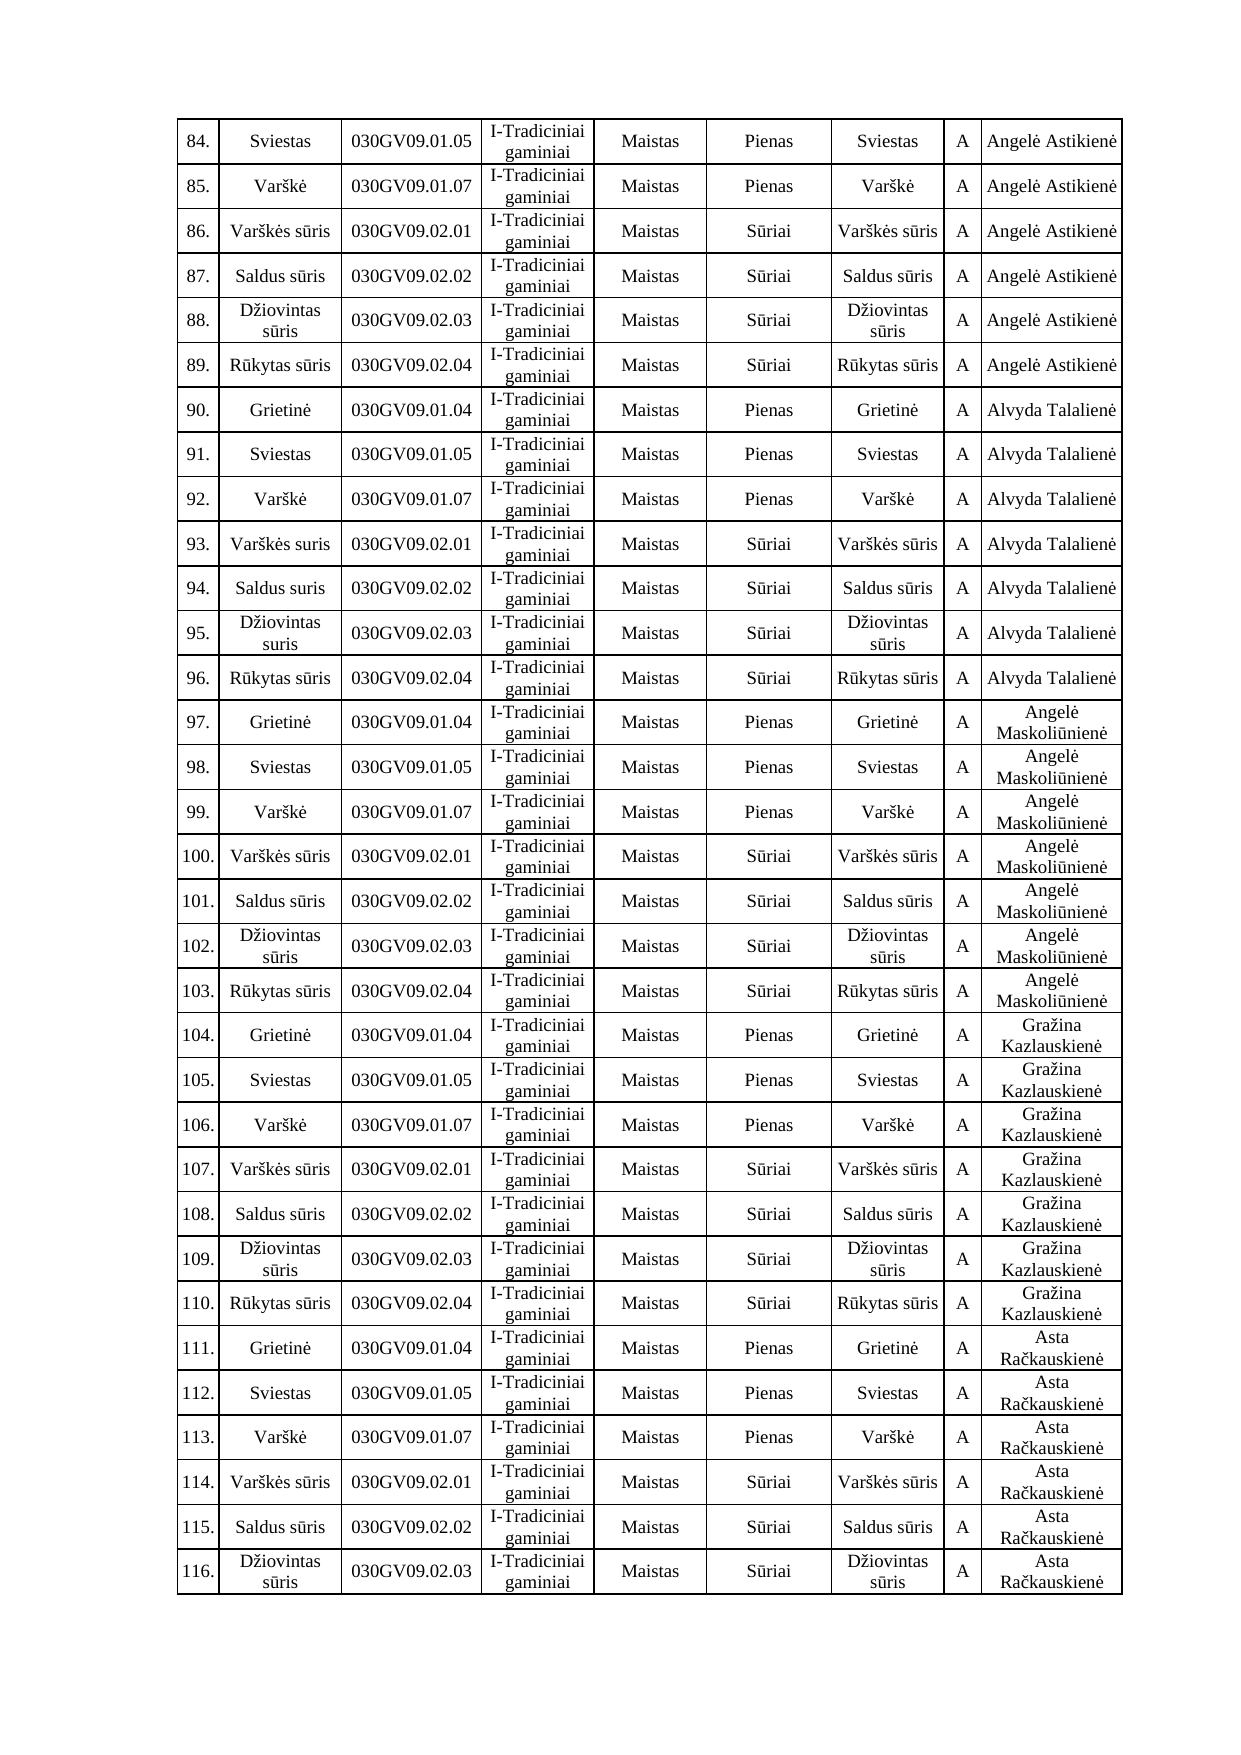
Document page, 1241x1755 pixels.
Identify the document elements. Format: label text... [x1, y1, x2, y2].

table_cell Varškė [220, 477, 341, 520]
table_cell Varškė [832, 477, 943, 520]
table_cell Maistas [595, 1550, 706, 1593]
table_cell A [945, 1058, 981, 1101]
table_cell Angelė Maskoliūnienė [982, 745, 1121, 788]
table_cell Maistas [595, 1282, 706, 1325]
table_cell Saldus sūris [832, 880, 943, 922]
table_cell Varškės suris [220, 522, 341, 565]
table_cell A [945, 880, 981, 922]
table_cell I-Tradiciniai gaminiai [482, 433, 593, 476]
table_cell Sūriai [707, 1282, 831, 1325]
table_cell Maistas [595, 611, 706, 654]
table_cell Alvyda Talalienė [982, 522, 1121, 565]
table_cell Sūriai [707, 969, 831, 1012]
table_cell 030GV09.01.05 [342, 745, 481, 788]
table_cell Saldus sūris [220, 254, 341, 297]
table_cell Saldus sūris [832, 254, 943, 297]
table_cell Pienas [707, 477, 831, 520]
table_cell Maistas [595, 567, 706, 610]
table_cell Varškė [832, 1416, 943, 1459]
table_cell Grietinė [220, 701, 341, 744]
table_cell 030GV09.02.03 [342, 1237, 481, 1280]
table_cell 030GV09.01.05 [342, 120, 481, 163]
table_cell Varškės sūris [832, 1148, 943, 1191]
table_cell Pienas [707, 120, 831, 163]
table_cell Pienas [707, 1416, 831, 1459]
table_cell Saldus sūris [832, 1192, 943, 1235]
table_cell Varškės sūris [220, 1460, 341, 1503]
table_cell Angelė Maskoliūnienė [982, 790, 1121, 833]
table_cell 98. [178, 745, 218, 788]
table_cell Varškė [220, 1416, 341, 1459]
table_cell Varškės sūris [832, 1460, 943, 1503]
table_cell I-Tradiciniai gaminiai [482, 1148, 593, 1191]
table_cell Maistas [595, 924, 706, 967]
table_cell Grietinė [832, 701, 943, 744]
table_cell Maistas [595, 165, 706, 207]
table_cell 107. [178, 1148, 218, 1191]
table_cell Angelė Maskoliūnienė [982, 969, 1121, 1012]
table_cell 030GV09.02.03 [342, 611, 481, 654]
table_cell Pienas [707, 790, 831, 833]
table_cell A [945, 1371, 981, 1414]
table_cell Varškės sūris [220, 209, 341, 252]
table_cell Sviestas [220, 745, 341, 788]
table_cell Rūkytas sūris [220, 656, 341, 699]
table_cell I-Tradiciniai gaminiai [482, 1505, 593, 1548]
table_cell A [945, 656, 981, 699]
table_cell Angelė Maskoliūnienė [982, 701, 1121, 744]
table_cell Maistas [595, 745, 706, 788]
table_cell Maistas [595, 790, 706, 833]
table_cell Sviestas [832, 433, 943, 476]
table_cell Angelė Maskoliūnienė [982, 880, 1121, 922]
table_cell Rūkytas sūris [832, 343, 943, 386]
table_cell 105. [178, 1058, 218, 1101]
table_cell I-Tradiciniai gaminiai [482, 1416, 593, 1459]
table_cell 030GV09.01.04 [342, 701, 481, 744]
table_cell Varškė [832, 790, 943, 833]
table_cell Pienas [707, 1326, 831, 1369]
table_cell 87. [178, 254, 218, 297]
table_cell 113. [178, 1416, 218, 1459]
table_cell Saldus sūris [832, 1505, 943, 1548]
table_cell Gražina Kazlauskienė [982, 1013, 1121, 1057]
table_cell Angelė Astikienė [982, 343, 1121, 386]
table_cell I-Tradiciniai gaminiai [482, 298, 593, 342]
table_cell 84. [178, 120, 218, 163]
table_cell 030GV09.02.02 [342, 567, 481, 610]
table_cell I-Tradiciniai gaminiai [482, 343, 593, 386]
table_cell Džiovintas sūris [220, 298, 341, 342]
table_cell Alvyda Talalienė [982, 567, 1121, 610]
table_cell I-Tradiciniai gaminiai [482, 388, 593, 431]
table_cell I-Tradiciniai gaminiai [482, 611, 593, 654]
table_cell Džiovintas sūris [832, 924, 943, 967]
table_cell Sviestas [220, 120, 341, 163]
table_cell I-Tradiciniai gaminiai [482, 1371, 593, 1414]
table_cell Maistas [595, 1371, 706, 1414]
table_cell Alvyda Talalienė [982, 388, 1121, 431]
table_cell I-Tradiciniai gaminiai [482, 209, 593, 252]
table_cell 90. [178, 388, 218, 431]
table_cell Maistas [595, 254, 706, 297]
table_cell A [945, 1237, 981, 1280]
table_cell Sūriai [707, 611, 831, 654]
table_cell Sūriai [707, 1148, 831, 1191]
table_cell A [945, 1460, 981, 1503]
table_cell I-Tradiciniai gaminiai [482, 254, 593, 297]
table_cell I-Tradiciniai gaminiai [482, 1326, 593, 1369]
table_cell 030GV09.02.03 [342, 1550, 481, 1593]
table_cell 85. [178, 165, 218, 207]
table_cell Pienas [707, 388, 831, 431]
table_cell 112. [178, 1371, 218, 1414]
table_cell Sūriai [707, 924, 831, 967]
table_cell 106. [178, 1103, 218, 1146]
table_cell Asta Račkauskienė [982, 1550, 1121, 1593]
table_cell Varškės sūris [832, 835, 943, 878]
table_cell 030GV09.02.02 [342, 880, 481, 922]
table_cell A [945, 1103, 981, 1146]
table_cell 91. [178, 433, 218, 476]
table_cell 030GV09.02.01 [342, 1148, 481, 1191]
table_cell 030GV09.02.02 [342, 1505, 481, 1548]
table_cell Maistas [595, 1237, 706, 1280]
table_cell Gražina Kazlauskienė [982, 1237, 1121, 1280]
table_cell Saldus sūris [220, 1505, 341, 1548]
table_cell Džiovintas sūris [832, 1237, 943, 1280]
table_cell Maistas [595, 1013, 706, 1057]
table_cell Grietinė [832, 1326, 943, 1369]
table_cell 94. [178, 567, 218, 610]
table_cell Maistas [595, 1416, 706, 1459]
table_cell I-Tradiciniai gaminiai [482, 1103, 593, 1146]
table_cell Sviestas [220, 433, 341, 476]
table_cell 030GV09.02.03 [342, 924, 481, 967]
table_cell Sūriai [707, 1460, 831, 1503]
table_cell A [945, 969, 981, 1012]
table_cell 103. [178, 969, 218, 1012]
table_cell Maistas [595, 388, 706, 431]
table_cell Sviestas [832, 120, 943, 163]
table_cell I-Tradiciniai gaminiai [482, 969, 593, 1012]
table_cell Angelė Astikienė [982, 165, 1121, 207]
table_cell 030GV09.01.07 [342, 790, 481, 833]
table_cell Pienas [707, 745, 831, 788]
table_cell Rūkytas sūris [832, 656, 943, 699]
table_cell Džiovintas sūris [220, 1550, 341, 1593]
table_cell Pienas [707, 1058, 831, 1101]
table_cell Maistas [595, 477, 706, 520]
table_cell 030GV09.02.03 [342, 298, 481, 342]
table_cell Varškė [832, 1103, 943, 1146]
table_cell Sūriai [707, 880, 831, 922]
table_cell Sūriai [707, 1192, 831, 1235]
table_cell A [945, 924, 981, 967]
table_cell A [945, 1505, 981, 1548]
table_cell 030GV09.02.02 [342, 254, 481, 297]
table_cell Džiovintas sūris [832, 611, 943, 654]
table_cell 104. [178, 1013, 218, 1057]
table_cell 030GV09.02.04 [342, 1282, 481, 1325]
table_cell Sūriai [707, 1237, 831, 1280]
table_cell Pienas [707, 165, 831, 207]
table_cell 116. [178, 1550, 218, 1593]
table_cell Alvyda Talalienė [982, 656, 1121, 699]
table_cell Džiovintas sūris [220, 924, 341, 967]
table_cell Rūkytas sūris [220, 343, 341, 386]
table_cell Varškė [220, 165, 341, 207]
table_cell I-Tradiciniai gaminiai [482, 880, 593, 922]
table_cell I-Tradiciniai gaminiai [482, 1058, 593, 1101]
table_cell Sūriai [707, 298, 831, 342]
table_cell A [945, 165, 981, 207]
table_cell A [945, 790, 981, 833]
table_cell Varškė [220, 1103, 341, 1146]
table_cell Alvyda Talalienė [982, 477, 1121, 520]
table_cell I-Tradiciniai gaminiai [482, 1192, 593, 1235]
table_cell Asta Račkauskienė [982, 1416, 1121, 1459]
table_cell A [945, 1416, 981, 1459]
table_cell 030GV09.02.02 [342, 1192, 481, 1235]
table_cell Džiovintas sūris [832, 298, 943, 342]
table_cell 101. [178, 880, 218, 922]
table_cell Maistas [595, 969, 706, 1012]
table_cell Varškės sūris [220, 835, 341, 878]
table_cell Džiovintas suris [220, 611, 341, 654]
table_cell Angelė Maskoliūnienė [982, 924, 1121, 967]
table_cell A [945, 343, 981, 386]
table_cell Asta Račkauskienė [982, 1371, 1121, 1414]
table_cell Pienas [707, 1371, 831, 1414]
table_cell I-Tradiciniai gaminiai [482, 835, 593, 878]
table_cell Maistas [595, 433, 706, 476]
table_cell Grietinė [832, 388, 943, 431]
table_cell Maistas [595, 880, 706, 922]
table_cell 88. [178, 298, 218, 342]
table_cell 99. [178, 790, 218, 833]
table_cell Varškės sūris [220, 1148, 341, 1191]
table_cell Alvyda Talalienė [982, 611, 1121, 654]
table_cell I-Tradiciniai gaminiai [482, 1460, 593, 1503]
table_cell Saldus sūris [220, 880, 341, 922]
table_cell 030GV09.01.07 [342, 165, 481, 207]
table_cell 030GV09.01.05 [342, 1371, 481, 1414]
table_cell Maistas [595, 298, 706, 342]
table_cell 030GV09.02.04 [342, 656, 481, 699]
table_cell A [945, 1148, 981, 1191]
table_cell 030GV09.01.04 [342, 388, 481, 431]
table_cell Angelė Astikienė [982, 120, 1121, 163]
table_cell I-Tradiciniai gaminiai [482, 1237, 593, 1280]
table_cell Maistas [595, 1505, 706, 1548]
table_cell Sūriai [707, 343, 831, 386]
table_cell Gražina Kazlauskienė [982, 1058, 1121, 1101]
table_cell A [945, 567, 981, 610]
table_cell Pienas [707, 701, 831, 744]
table_cell I-Tradiciniai gaminiai [482, 1550, 593, 1593]
table_cell Angelė Astikienė [982, 298, 1121, 342]
table_cell Maistas [595, 522, 706, 565]
table_cell A [945, 433, 981, 476]
table_cell 030GV09.02.01 [342, 1460, 481, 1503]
table_cell Sviestas [832, 745, 943, 788]
table_cell 110. [178, 1282, 218, 1325]
table_cell Pienas [707, 1013, 831, 1057]
table_cell A [945, 522, 981, 565]
table_cell Maistas [595, 701, 706, 744]
table_cell Pienas [707, 433, 831, 476]
table_cell Angelė Astikienė [982, 254, 1121, 297]
table_cell Varškės sūris [832, 209, 943, 252]
table_cell 030GV09.01.07 [342, 1103, 481, 1146]
table_cell 108. [178, 1192, 218, 1235]
table_cell I-Tradiciniai gaminiai [482, 1013, 593, 1057]
table_cell I-Tradiciniai gaminiai [482, 1282, 593, 1325]
table_cell I-Tradiciniai gaminiai [482, 165, 593, 207]
table_cell 89. [178, 343, 218, 386]
table_cell Varškės sūris [832, 522, 943, 565]
table_cell Pienas [707, 1103, 831, 1146]
table_cell A [945, 745, 981, 788]
table_cell Sūriai [707, 656, 831, 699]
table_cell Sviestas [220, 1058, 341, 1101]
table_cell Maistas [595, 1148, 706, 1191]
table_cell 030GV09.02.01 [342, 209, 481, 252]
table_cell Sūriai [707, 567, 831, 610]
table_cell A [945, 209, 981, 252]
table_cell A [945, 1326, 981, 1369]
table_cell A [945, 388, 981, 431]
table_cell 95. [178, 611, 218, 654]
table_cell Saldus sūris [220, 1192, 341, 1235]
table_cell Maistas [595, 1326, 706, 1369]
table_cell 111. [178, 1326, 218, 1369]
table_cell Saldus sūris [832, 567, 943, 610]
table_cell A [945, 701, 981, 744]
table_cell 030GV09.02.01 [342, 835, 481, 878]
table_cell Džiovintas sūris [832, 1550, 943, 1593]
table_cell Sviestas [832, 1058, 943, 1101]
table_cell Sviestas [220, 1371, 341, 1414]
table_cell 030GV09.01.05 [342, 433, 481, 476]
table_cell A [945, 1013, 981, 1057]
table_cell Sviestas [832, 1371, 943, 1414]
table_cell Maistas [595, 343, 706, 386]
table_cell Gražina Kazlauskienė [982, 1282, 1121, 1325]
table_cell Asta Račkauskienė [982, 1505, 1121, 1548]
table_cell 93. [178, 522, 218, 565]
table_cell Rūkytas sūris [832, 1282, 943, 1325]
table_cell Gražina Kazlauskienė [982, 1103, 1121, 1146]
table_cell Maistas [595, 656, 706, 699]
table_cell Gražina Kazlauskienė [982, 1192, 1121, 1235]
table_cell Asta Račkauskienė [982, 1326, 1121, 1369]
table_cell A [945, 1192, 981, 1235]
table_cell Maistas [595, 1460, 706, 1503]
table_cell A [945, 1550, 981, 1593]
table_cell I-Tradiciniai gaminiai [482, 567, 593, 610]
table_cell A [945, 477, 981, 520]
table_cell I-Tradiciniai gaminiai [482, 522, 593, 565]
table_cell Sūriai [707, 1505, 831, 1548]
table_cell A [945, 120, 981, 163]
table_cell Sūriai [707, 254, 831, 297]
table_cell 030GV09.02.04 [342, 969, 481, 1012]
table_cell 92. [178, 477, 218, 520]
table_cell I-Tradiciniai gaminiai [482, 790, 593, 833]
table_cell I-Tradiciniai gaminiai [482, 477, 593, 520]
table_cell A [945, 835, 981, 878]
table_cell 100. [178, 835, 218, 878]
table_cell 030GV09.01.07 [342, 1416, 481, 1459]
table_cell 030GV09.02.01 [342, 522, 481, 565]
table_cell Maistas [595, 209, 706, 252]
table_cell A [945, 611, 981, 654]
table_cell Maistas [595, 835, 706, 878]
table_cell Sūriai [707, 209, 831, 252]
table_cell Sūriai [707, 1550, 831, 1593]
table_cell Maistas [595, 1192, 706, 1235]
table_cell 114. [178, 1460, 218, 1503]
table_cell Grietinė [220, 388, 341, 431]
table_cell 030GV09.01.07 [342, 477, 481, 520]
table_cell I-Tradiciniai gaminiai [482, 656, 593, 699]
table_cell Rūkytas sūris [832, 969, 943, 1012]
table_cell Alvyda Talalienė [982, 433, 1121, 476]
table_cell Sūriai [707, 522, 831, 565]
table_cell 97. [178, 701, 218, 744]
table_cell 030GV09.02.04 [342, 343, 481, 386]
table_cell Maistas [595, 1103, 706, 1146]
table_cell 86. [178, 209, 218, 252]
table_cell A [945, 298, 981, 342]
table_cell A [945, 1282, 981, 1325]
table_cell Rūkytas sūris [220, 1282, 341, 1325]
table_cell 030GV09.01.05 [342, 1058, 481, 1101]
table_cell Sūriai [707, 835, 831, 878]
table_cell I-Tradiciniai gaminiai [482, 924, 593, 967]
table_cell Džiovintas sūris [220, 1237, 341, 1280]
table_cell Maistas [595, 120, 706, 163]
table_cell I-Tradiciniai gaminiai [482, 701, 593, 744]
table_cell Grietinė [832, 1013, 943, 1057]
table_cell Varškė [832, 165, 943, 207]
table_cell I-Tradiciniai gaminiai [482, 120, 593, 163]
table_cell Grietinė [220, 1013, 341, 1057]
table_cell Angelė Maskoliūnienė [982, 835, 1121, 878]
table_cell 102. [178, 924, 218, 967]
table_cell I-Tradiciniai gaminiai [482, 745, 593, 788]
table_cell Varškė [220, 790, 341, 833]
table_cell Grietinė [220, 1326, 341, 1369]
table_cell Maistas [595, 1058, 706, 1101]
table_cell Gražina Kazlauskienė [982, 1148, 1121, 1191]
table_cell 109. [178, 1237, 218, 1280]
table_cell Asta Račkauskienė [982, 1460, 1121, 1503]
table_cell A [945, 254, 981, 297]
table_cell 030GV09.01.04 [342, 1013, 481, 1057]
table_cell 115. [178, 1505, 218, 1548]
table_cell Angelė Astikienė [982, 209, 1121, 252]
table_cell 96. [178, 656, 218, 699]
table_cell Saldus suris [220, 567, 341, 610]
table_cell 030GV09.01.04 [342, 1326, 481, 1369]
table_cell Rūkytas sūris [220, 969, 341, 1012]
